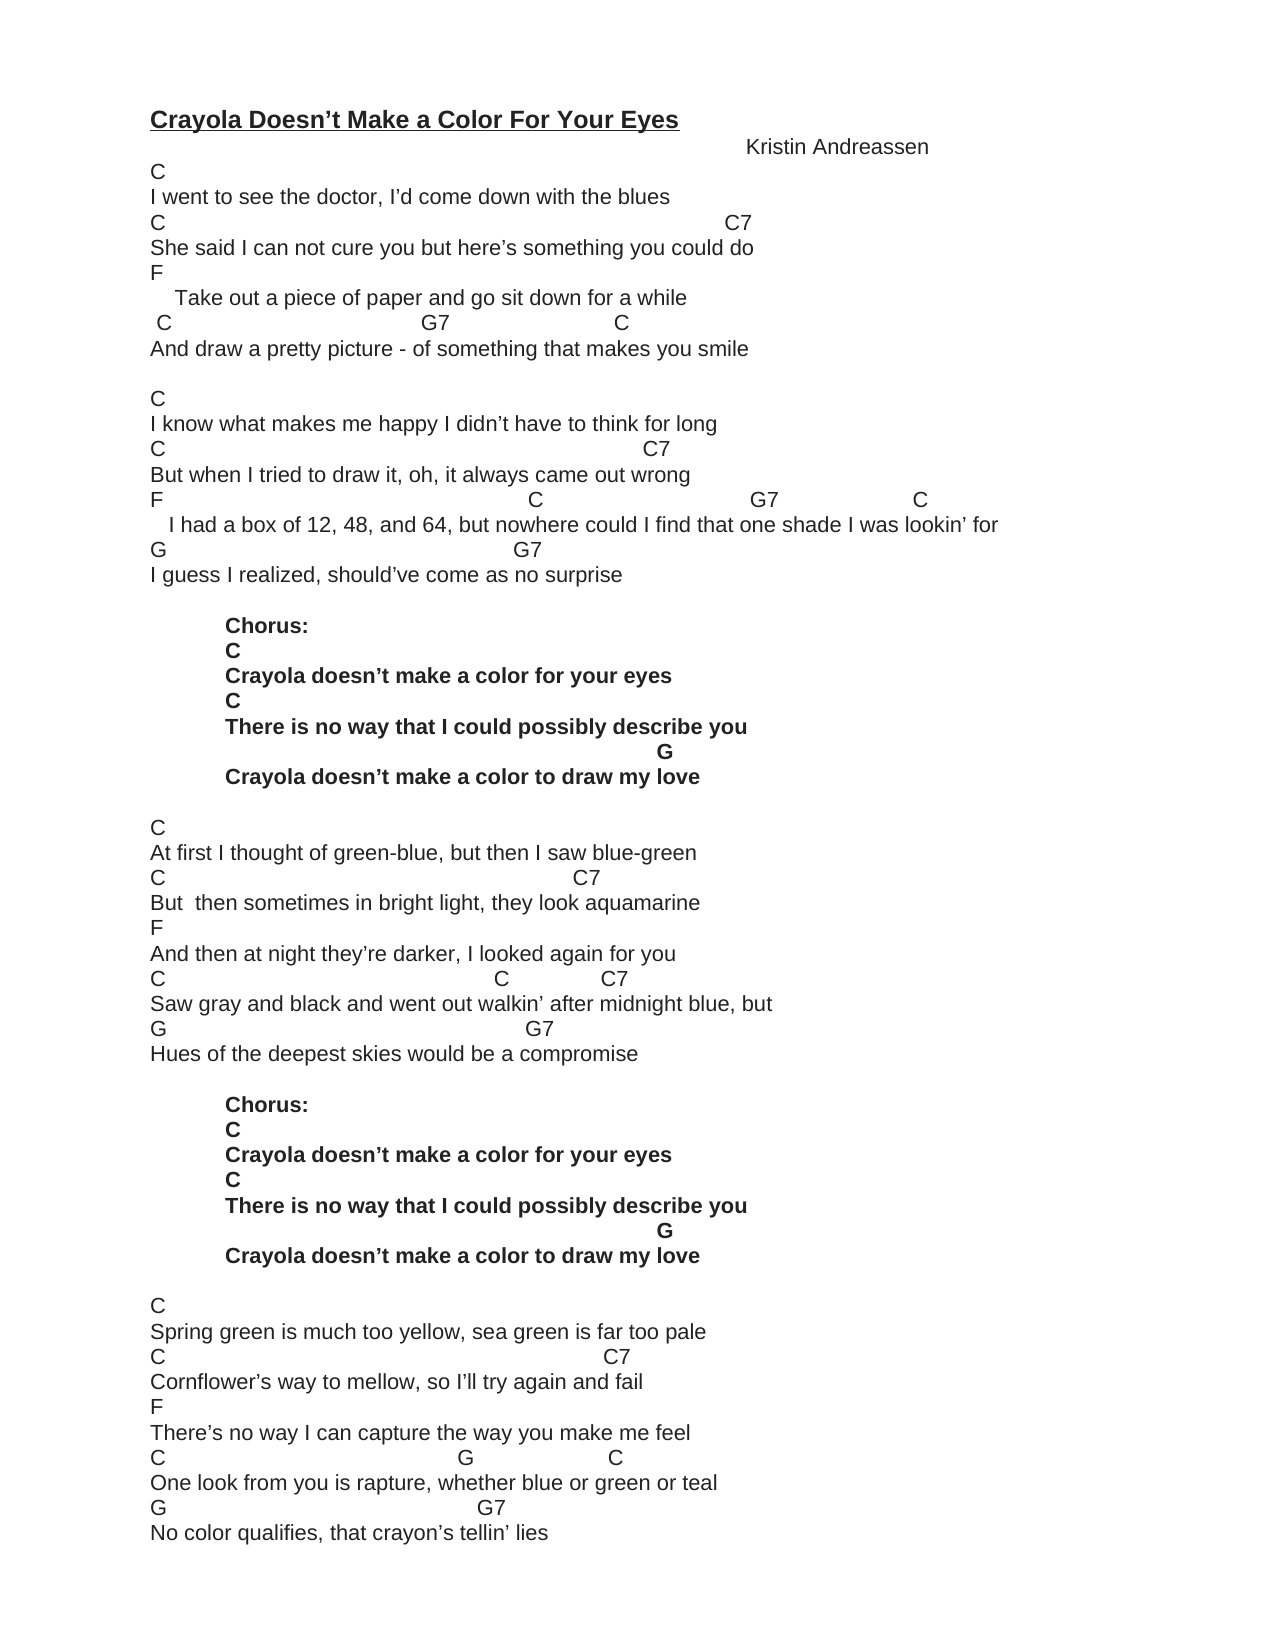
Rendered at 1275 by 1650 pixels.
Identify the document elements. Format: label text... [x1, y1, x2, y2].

text C C7 [150, 865, 1200, 890]
text I had a box of 12, 48, and 64, but nowhere could I find that one shade I was lookin’ for [150, 512, 1200, 537]
text C [225, 688, 1200, 713]
text C [150, 814, 1200, 839]
text C [225, 1167, 1200, 1192]
text Chorus: [225, 613, 1200, 638]
text I know what makes me happy I didn’t have to think for long [150, 411, 1200, 436]
text F [150, 1394, 1200, 1419]
text There is no way that I could possibly describe you [225, 713, 1200, 739]
text G G7 [150, 1495, 1200, 1520]
text Crayola doesn’t make a color to draw my love [225, 1243, 1200, 1268]
text I went to see the doctor, I’d come down with the blues [150, 184, 1200, 209]
text Crayola doesn’t make a color to draw my love [225, 764, 1200, 789]
text And then at night they’re darker, I looked again for you [150, 940, 1200, 966]
text Cornflower’s way to mellow, so I’ll try again and fail [150, 1369, 1200, 1394]
text C C7 [150, 1344, 1200, 1369]
text G [225, 1218, 1200, 1243]
text Take out a piece of paper and go sit down for a while [150, 285, 1200, 310]
text And draw a pretty picture - of something that makes you smile [150, 335, 1200, 361]
text Kristin Andreassen [150, 134, 1200, 159]
text C [150, 386, 1200, 411]
text There is no way that I could possibly describe you [225, 1192, 1200, 1218]
text Chorus: [225, 1092, 1200, 1117]
text No color qualifies, that crayon’s tellin’ lies [150, 1520, 1200, 1545]
text C [225, 1117, 1200, 1142]
text G [225, 739, 1200, 764]
text Crayola doesn’t make a color for your eyes [225, 1142, 1200, 1167]
text But when I tried to draw it, oh, it always came out wrong [150, 461, 1200, 487]
text Hues of the deepest skies would be a compromise [150, 1041, 1200, 1066]
text She said I can not cure you but here’s something you could do [150, 234, 1200, 260]
text One look from you is rapture, whether blue or green or teal [150, 1470, 1200, 1495]
text C G7 C [150, 310, 1200, 335]
text C G C [150, 1444, 1200, 1470]
text C C7 [150, 209, 1200, 234]
text F [150, 260, 1200, 285]
text F C G7 C [150, 487, 1200, 512]
text C [150, 159, 1200, 184]
text But then sometimes in bright light, they look aquamarine [150, 890, 1200, 915]
text G G7 [150, 537, 1200, 562]
text C C7 [150, 436, 1200, 461]
text Saw gray and black and went out walkin’ after midnight blue, but [150, 991, 1200, 1016]
text At first I thought of green-blue, but then I saw blue-green [150, 839, 1200, 865]
text I guess I realized, should’ve come as no surprise [150, 562, 1200, 587]
text Crayola doesn’t make a color for your eyes [225, 663, 1200, 688]
text F [150, 915, 1200, 940]
text C [150, 1293, 1200, 1318]
text C [225, 638, 1200, 663]
text Crayola Doesn’t Make a Color For Your Eyes [150, 105, 1200, 134]
text Spring green is much too yellow, sea green is far too pale [150, 1318, 1200, 1344]
text G G7 [150, 1016, 1200, 1041]
text There’s no way I can capture the way you make me feel [150, 1419, 1200, 1444]
text C C C7 [150, 966, 1200, 991]
